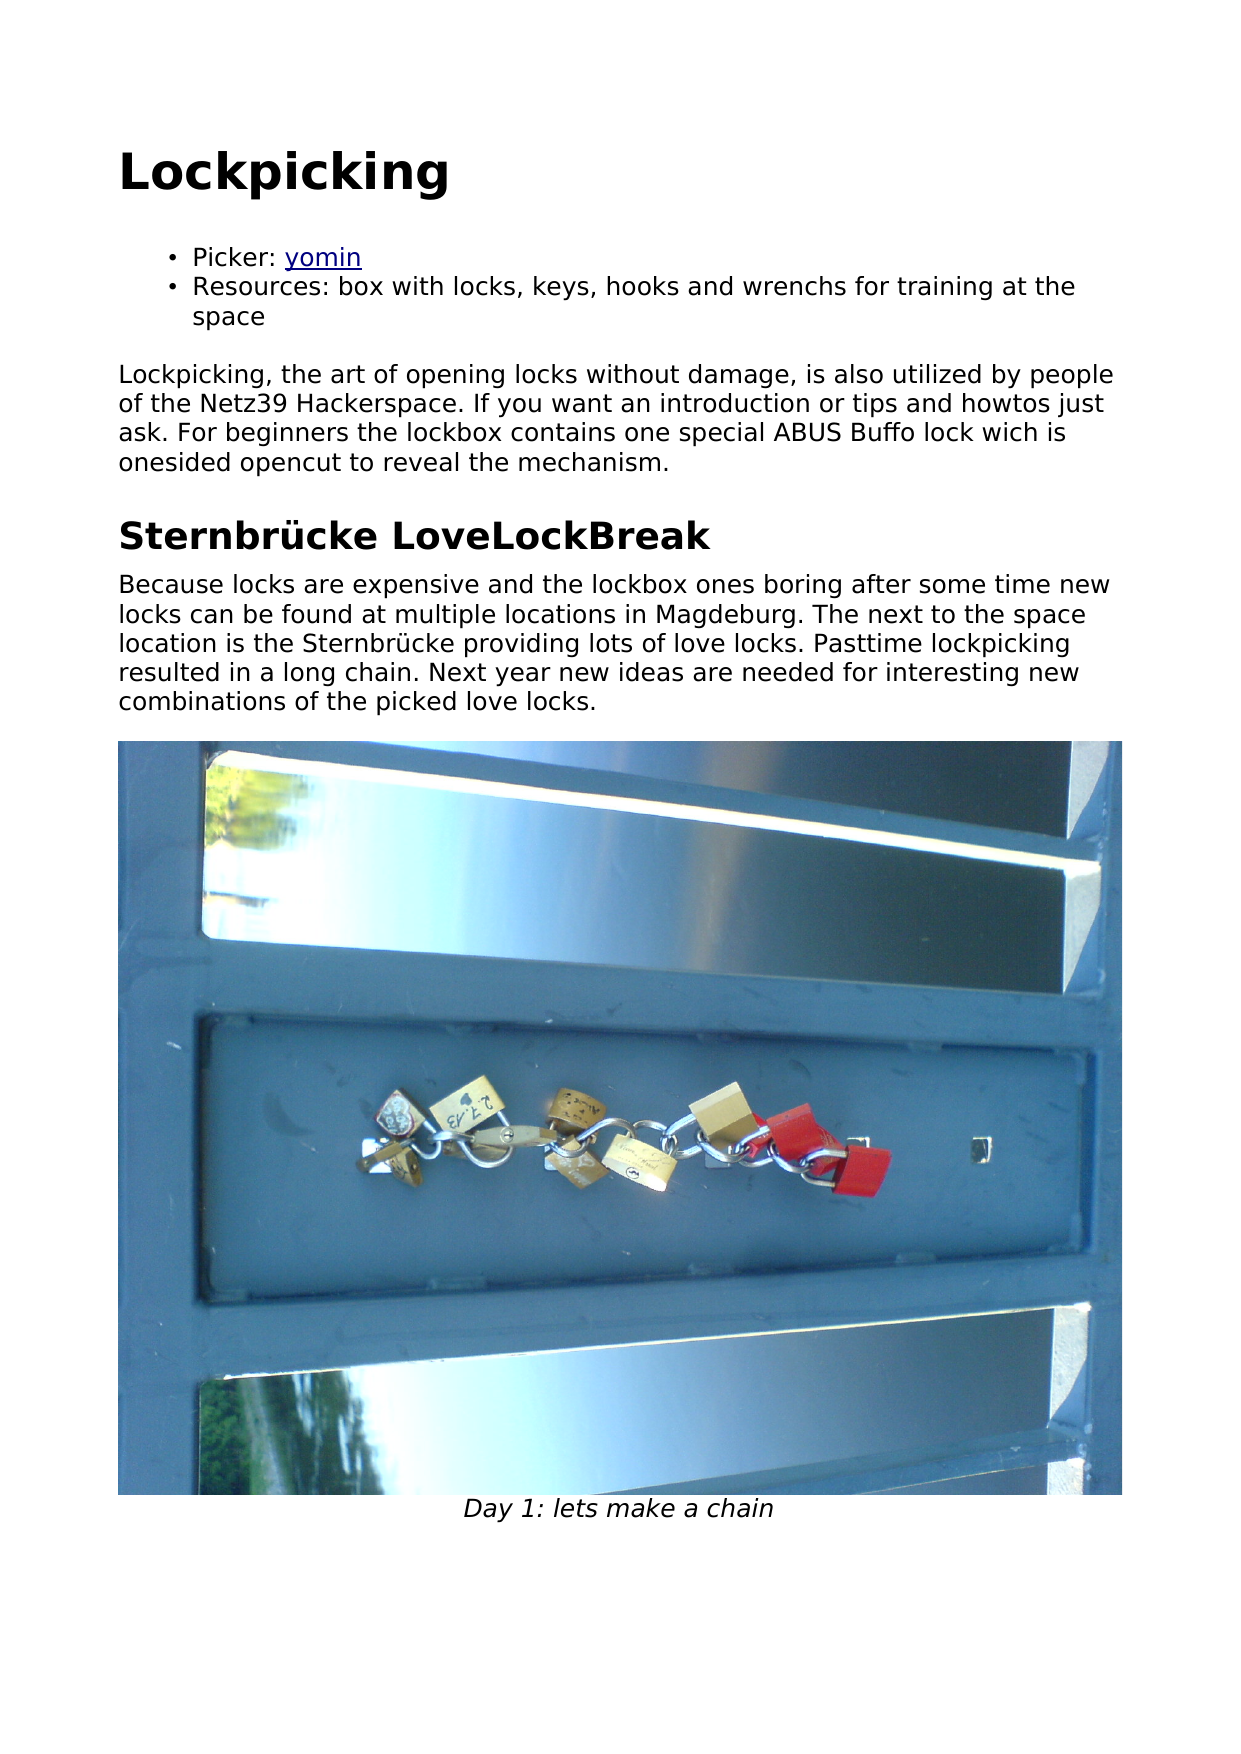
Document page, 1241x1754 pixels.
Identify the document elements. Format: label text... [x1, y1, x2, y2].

text Because locks are expensive and the lockbox ones boring after some time new locks can be found at multiple locations in Magdeburg. The next to the space location is the Sternbrücke providing lots of love locks. Pasttime lockpicking resulted in a long chain. Next year new ideas are needed for interesting new combinations of the picked love locks. [118, 571, 1122, 716]
text Day 1: lets make a chain [118, 1495, 1122, 1523]
list Picker: yomin [177, 243, 1122, 272]
subtitle Sternbrücke LoveLockBreak [118, 514, 1122, 558]
text Lockpicking, the art of opening locks without damage, is also utilized by people of the Netz39 Hackerspace. If you want an introduction or tips and howtos just ask. For beginners the lockbox contains one special ABUS Buffo lock wich is onesided opencut to reveal the mechanism. [118, 360, 1122, 477]
list Resources: box with locks, keys, hooks and wrenchs for training at the space [177, 272, 1122, 331]
subtitle Lockpicking [118, 143, 1122, 201]
picture [118, 741, 1123, 1495]
